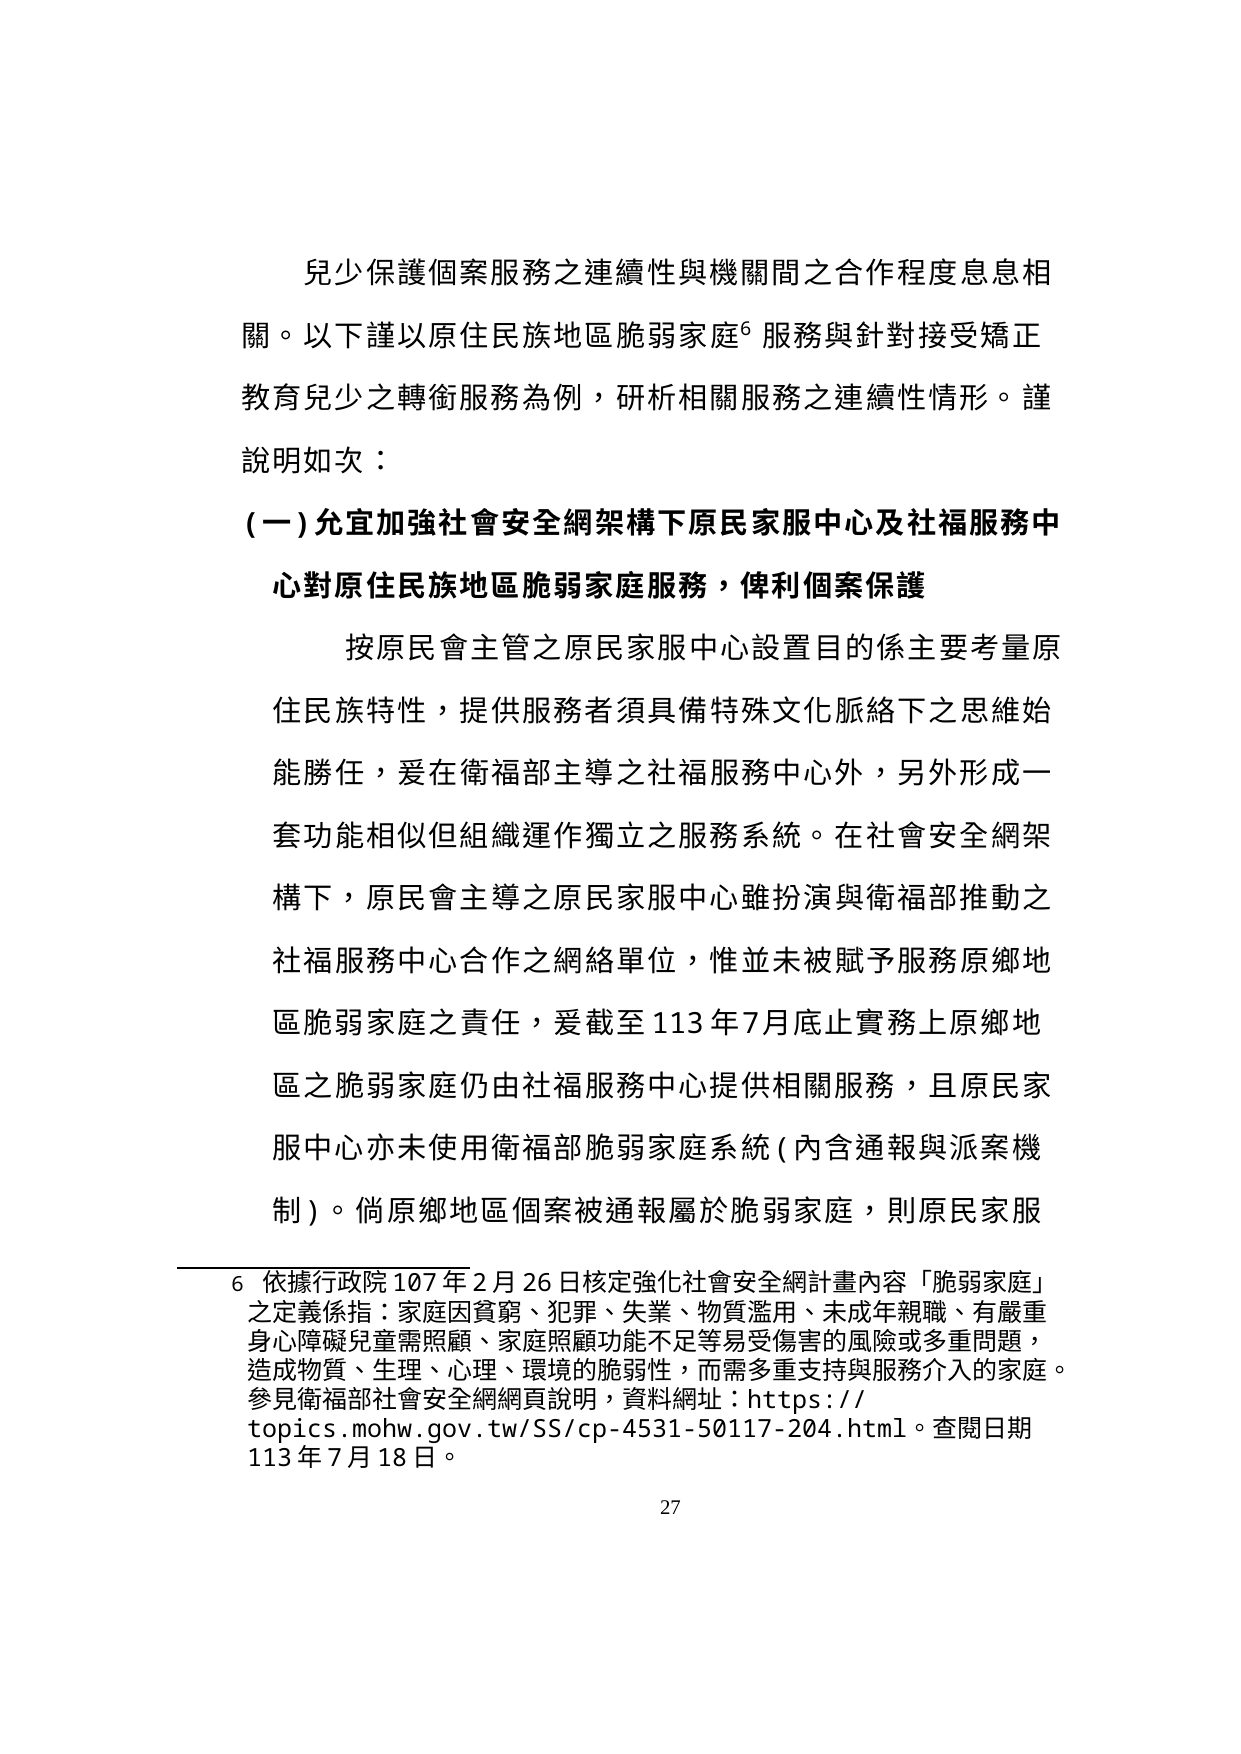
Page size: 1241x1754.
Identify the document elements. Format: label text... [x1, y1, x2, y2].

text 兒少保護個案服務之連續性與機關間之合作程度息息相關。以下謹以原住民族地區脆弱家庭服務與針對接受矯正教育兒少之轉銜服務為例，研析相關服務之連續性情形。謹說明如次： [236, 229, 1063, 479]
text 按原民會主管之原民家服中心設置目的係主要考量原住民族特性，提供服務者須具備特殊文化脈絡下之思維始能勝任，爰在衛福部主導之社福服務中心外，另外形成一套功能相似但組織運作獨立之服務系統。在社會安全網架構下，原民會主導之原民家服中心雖扮演與衛福部推動之社福服務中心合作之網絡單位，惟並未被賦予服務原鄉地區脆弱家庭之責任，爰截至113年7月底止實務上原鄉地區之脆弱家庭仍由社福服務中心提供相關服務，且原民家服中心亦未使用衛福部脆弱家庭系統(內含通報與派案機制)。倘原鄉地區個案被通報屬於脆弱家庭，則原民家服 [262, 604, 1063, 1229]
text (一)允宜加強社會安全網架構下原民家服中心及社福服務中心對原住民族地區脆弱家庭服務，俾利個案保護 [234, 479, 1063, 604]
text 依據行政院107年2月26日核定強化社會安全網計畫內容「脆弱家庭」之定義係指：家庭因貧窮、犯罪、失業、物質濫用、未成年親職、有嚴重身心障礙兒童需照顧、家庭照顧功能不足等易受傷害的風險或多重問題，造成物質、生理、心理、環境的脆弱性，而需多重支持與服務介入的家庭。參見衛福部社會安全網網頁說明，資料網址：https://topics.mohw.gov.tw/SS/cp-4531-50117-204.html。查閱日期113年7月18日。 [231, 1268, 1063, 1473]
